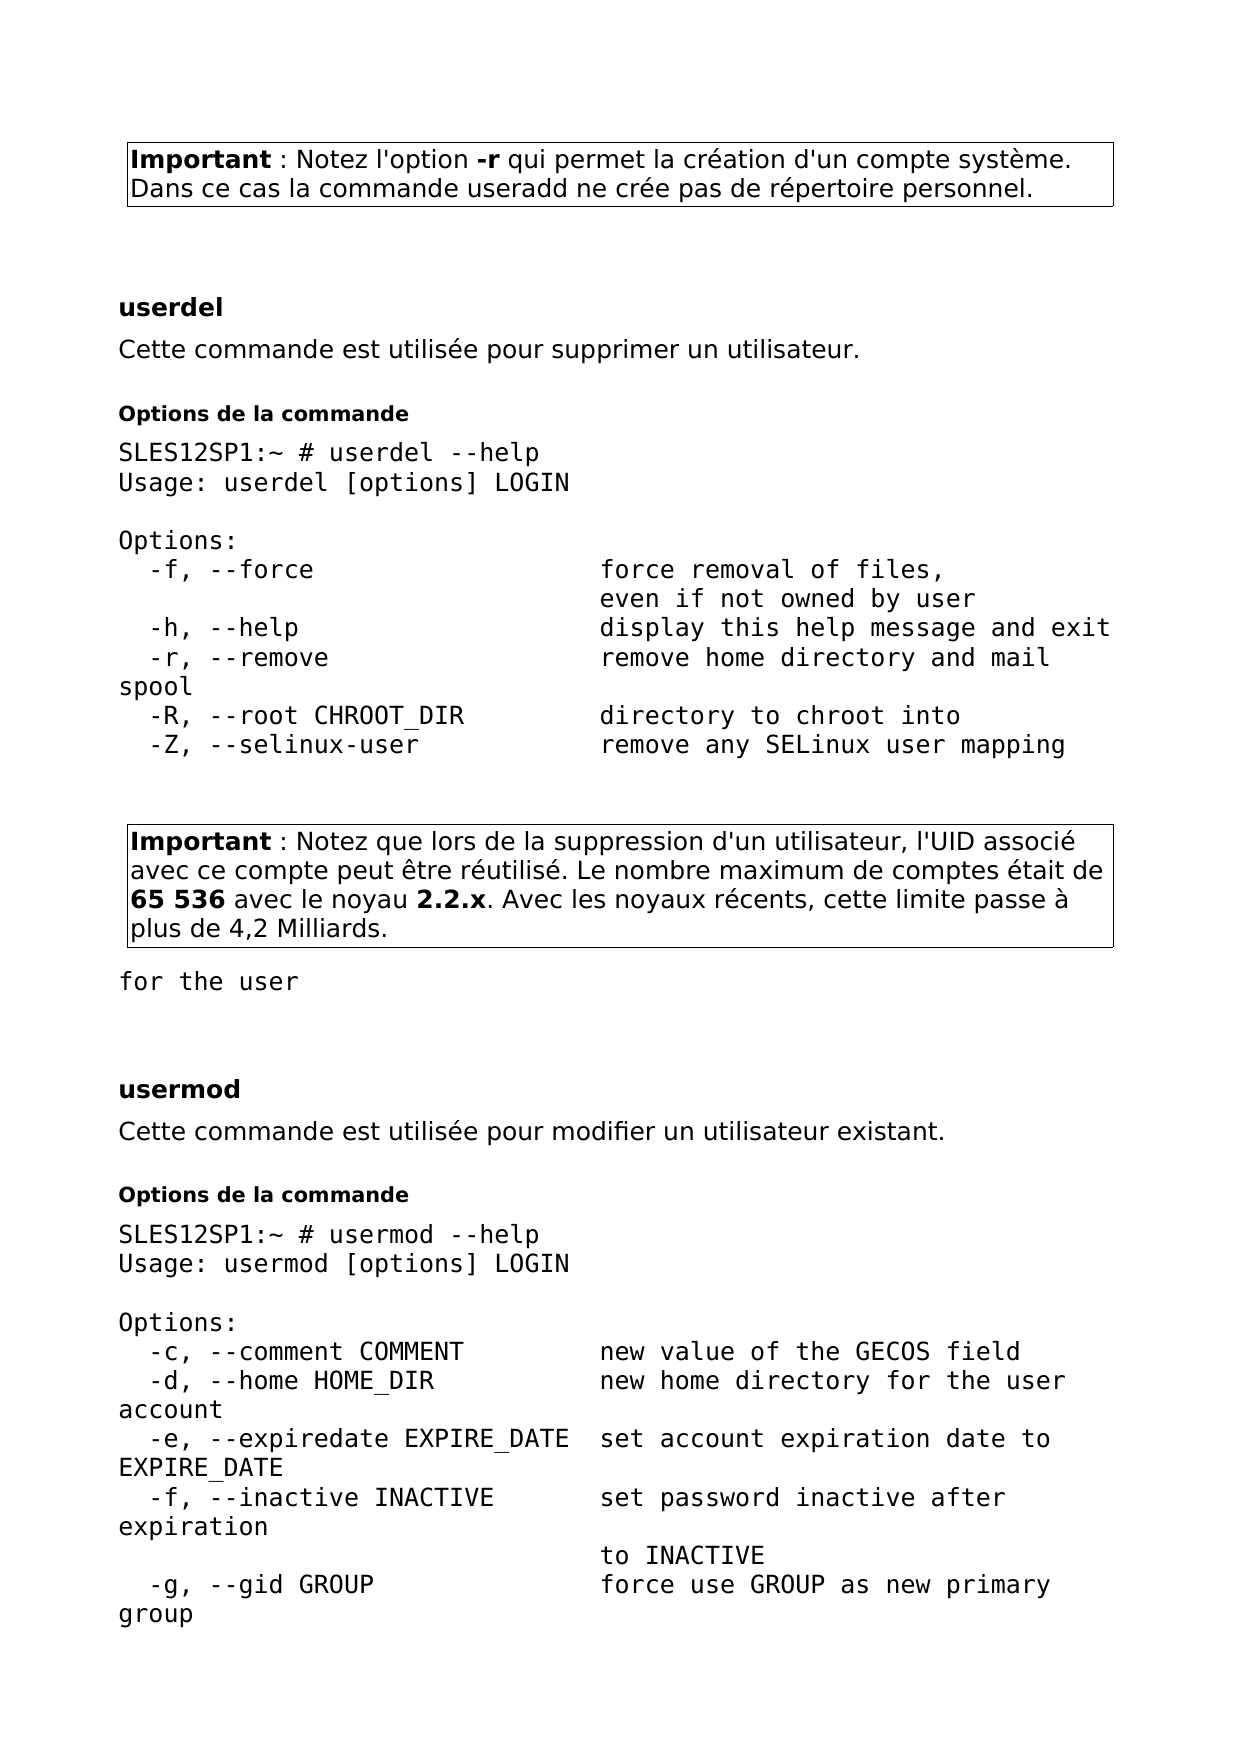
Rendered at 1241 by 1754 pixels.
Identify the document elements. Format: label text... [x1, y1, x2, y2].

subtitle Options de la commande [118, 1183, 1122, 1208]
text Cette commande est utilisée pour supprimer un utilisateur. [118, 335, 1122, 364]
table_header Important : Notez l'option -r qui permet la création d'un compte système. Dans ce cas la commande useradd ne crée pas de répertoire personnel. [128, 143, 1113, 206]
text SLES12SP1:~ # usermod --help Usage: usermod [options] LOGIN Options: -c, --comment COMMENT new value of the GECOS field -d, --home HOME_DIR new home directory for the user account -e, --expiredate EXPIRE_DATE set account expiration date to EXPIRE_DATE -f, --inactive INACTIVE set password inactive after expiration to INACTIVE -g, --gid GROUP force use GROUP as new primary group [118, 1220, 1122, 1628]
text Cette commande est utilisée pour modifier un utilisateur existant. [118, 1117, 1122, 1146]
subtitle userdel [118, 293, 1122, 323]
table_header Important : Notez que lors de la suppression d'un utilisateur, l'UID associé avec ce compte peut être réutilisé. Le nombre maximum de comptes était de 65 536 avec le noyau 2.2.x. Avec les noyaux récents, cette limite passe à plus de 4,2 Milliards. [128, 825, 1113, 947]
subtitle Options de la commande [118, 402, 1122, 426]
subtitle usermod [118, 1075, 1122, 1104]
text for the user [118, 956, 1122, 997]
text SLES12SP1:~ # userdel --help Usage: userdel [options] LOGIN Options: -f, --force force removal of files, even if not owned by user -h, --help display this help message and exit -r, --remove remove home directory and mail spool -R, --root CHROOT_DIR directory to chroot into -Z, --selinux-user remove any SELinux user mapping [118, 439, 1122, 800]
